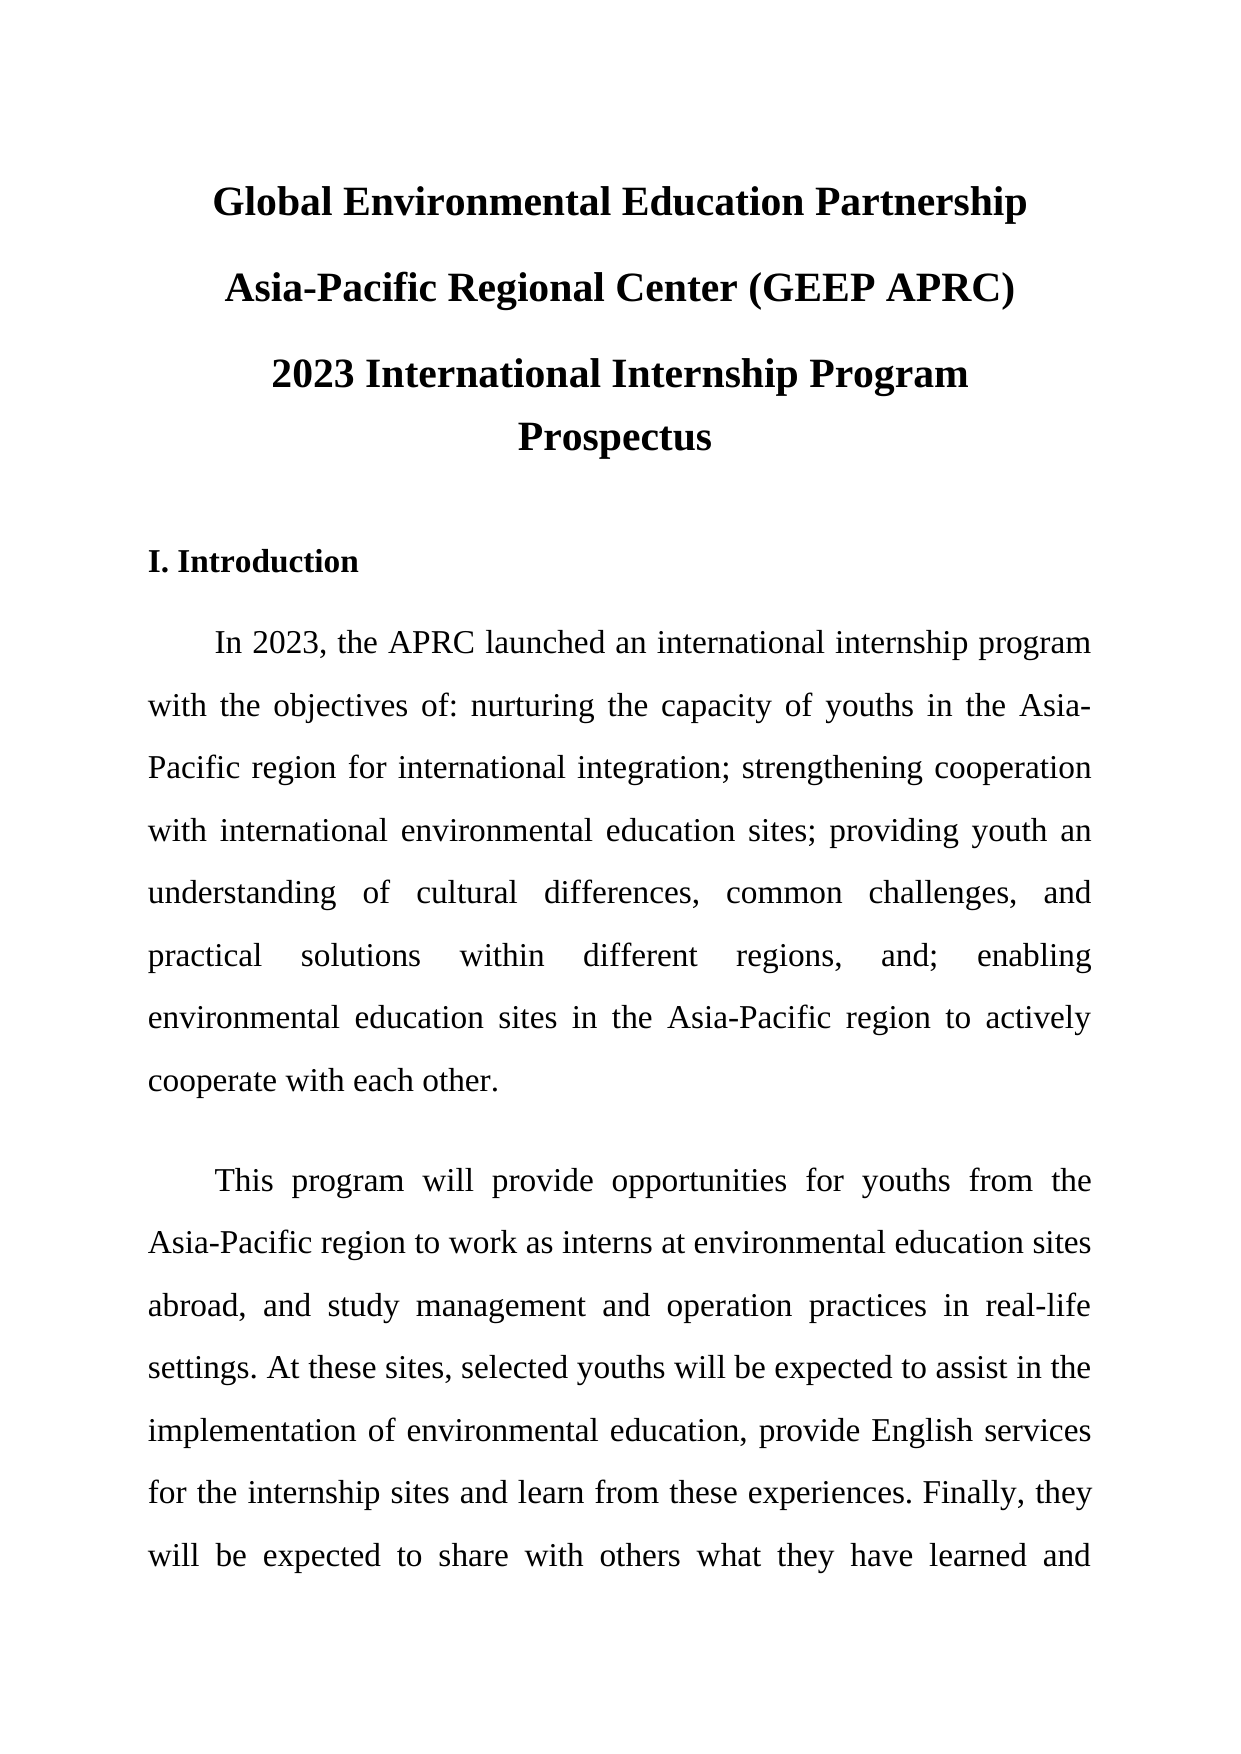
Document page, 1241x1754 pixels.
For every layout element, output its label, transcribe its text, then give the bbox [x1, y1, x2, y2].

text I. Introduction [148, 519, 1092, 581]
text Asia-Pacific Regional Center (GEEP APRC) [148, 245, 1092, 307]
text In 2023, the APRC launched an international internship program with the objectives of: nurturing the capacity of youths in the Asia-Pacific region for international integration; strengthening cooperation with international environmental education sites; providing youth an understanding of cultural differences, common challenges, and practical solutions within different regions, and; enabling environmental education sites in the Asia-Pacific region to actively cooperate with each other. [148, 600, 1092, 1100]
text 2023 International Internship Program [148, 331, 1092, 394]
text This program will provide opportunities for youths from the Asia-Pacific region to work as interns at environmental education sites abroad, and study management and operation practices in real-life settings. At these sites, selected youths will be expected to assist in the implementation of environmental education, provide English services for the internship sites and learn from these experiences. Finally, they will be expected to share with others what they have learned and [148, 1137, 1092, 1575]
text Global Environmental Education Partnership [148, 158, 1092, 221]
text Prospectus [148, 394, 1092, 456]
